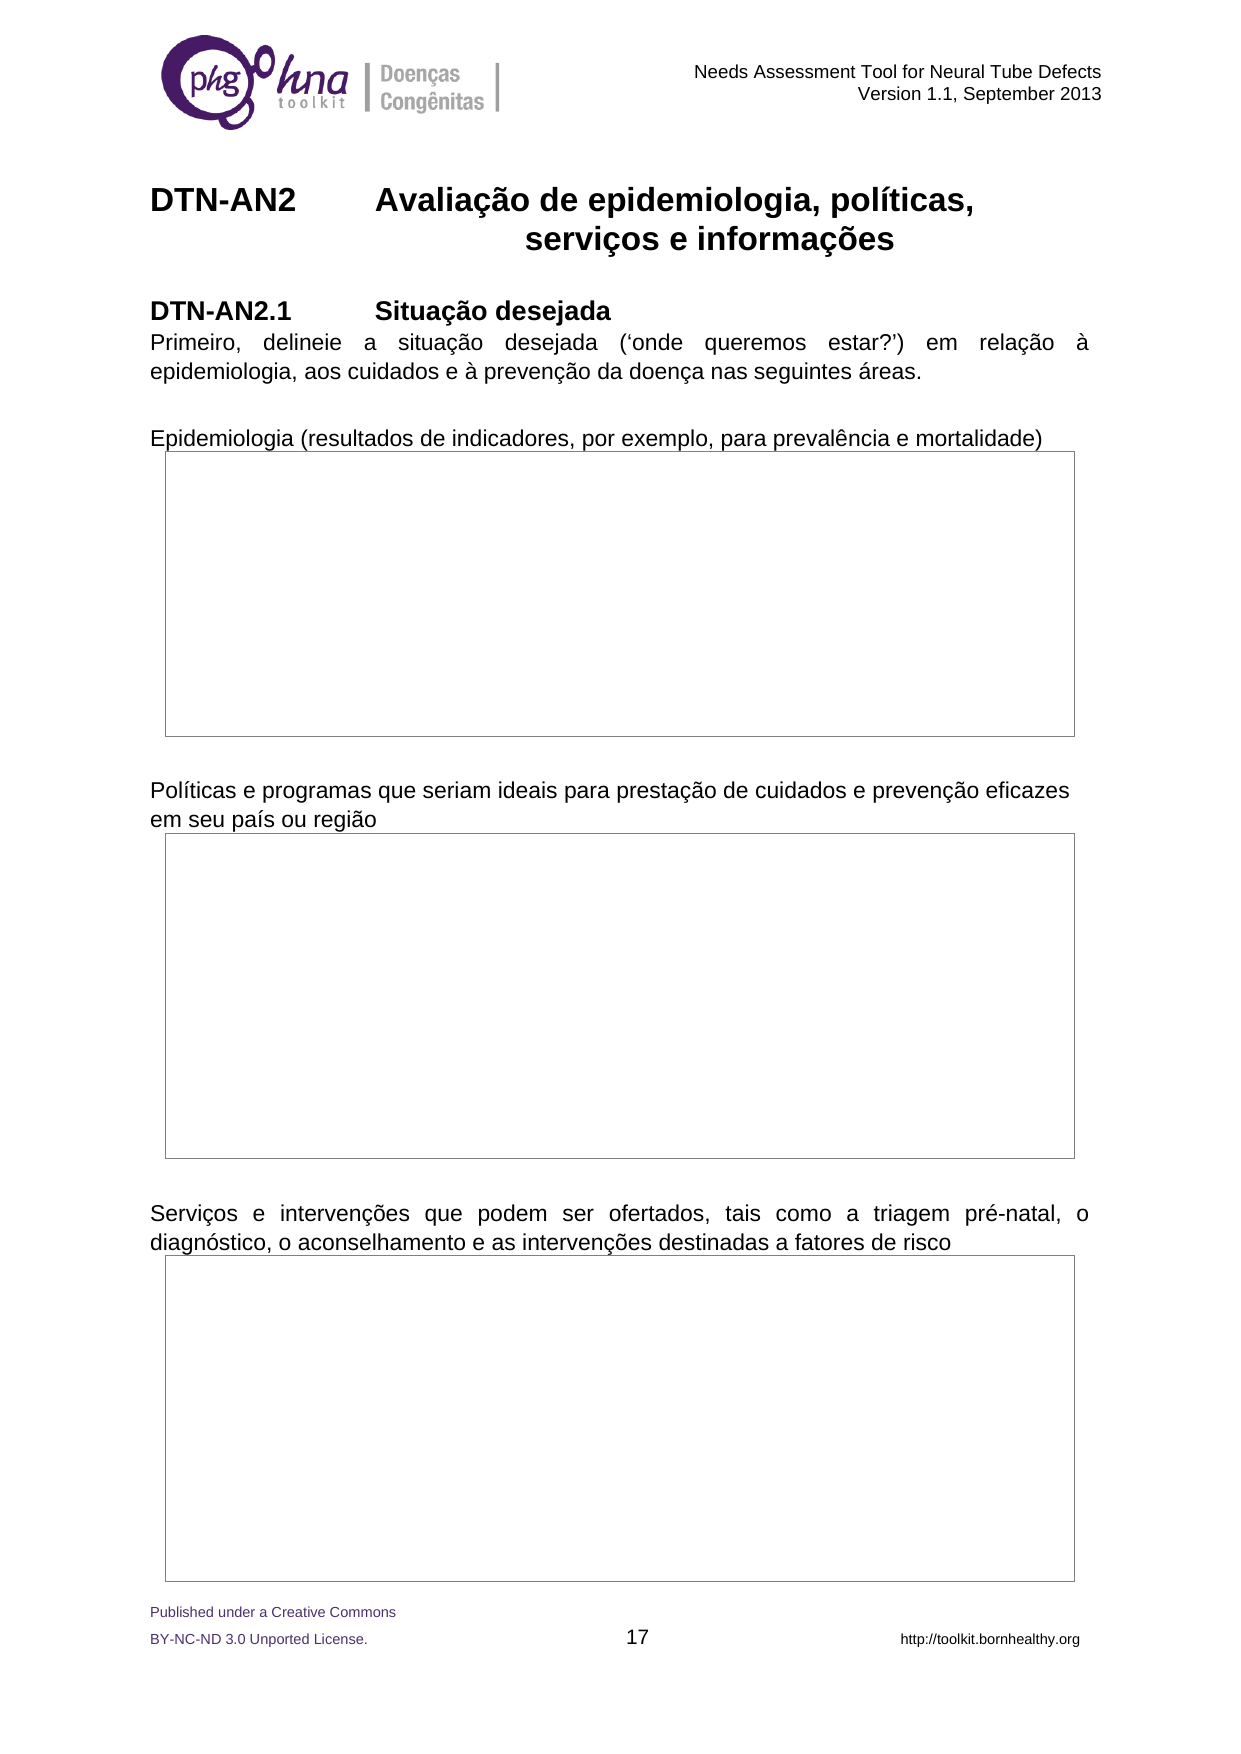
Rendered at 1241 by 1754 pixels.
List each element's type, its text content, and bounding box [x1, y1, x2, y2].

subtitle Serviços e intervenções que podem ser ofertados, tais como a triagem pré-natal, o diagnóstico, o aconselhamento e as intervenções destinadas a fatores de risco [150, 1197, 1090, 1255]
text Primeiro, delineie a situação desejada (‘onde queremos estar?’) em relação à epidemiologia, aos cuidados e à prevenção da doença nas seguintes áreas. [150, 326, 1090, 384]
subtitle Políticas e programas que seriam ideais para prestação de cuidados e prevenção eficazes em seu país ou região [150, 774, 1090, 832]
subtitle DTN-AN2 Avaliação de epidemiologia, políticas, serviços e informações [150, 181, 1090, 257]
subtitle DTN-AN2.1 Situação desejada [150, 295, 1090, 326]
subtitle Epidemiologia (resultados de indicadores, por exemplo, para prevalência e mortalidade) [150, 422, 1090, 451]
